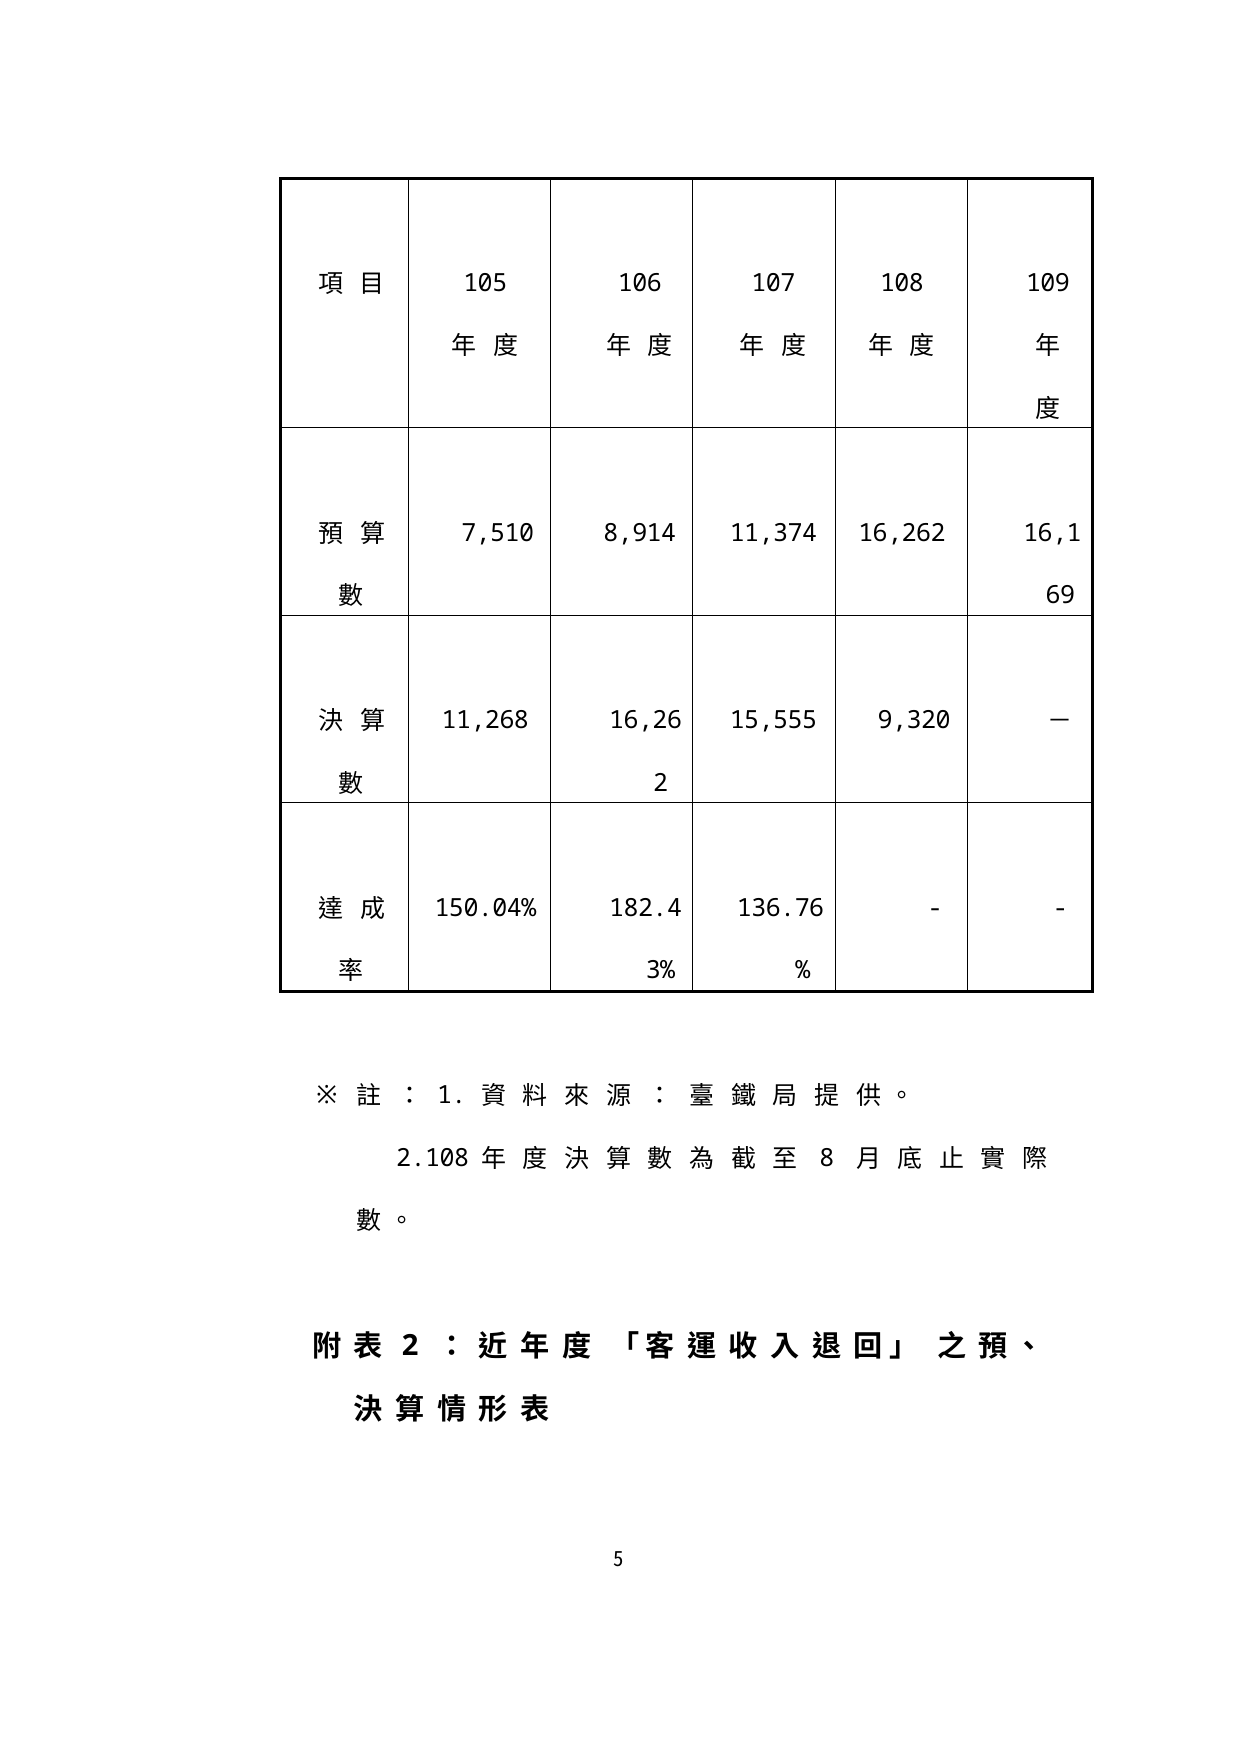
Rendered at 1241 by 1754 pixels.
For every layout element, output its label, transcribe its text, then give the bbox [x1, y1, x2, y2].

table_cell - [968, 803, 1091, 990]
table_cell 7,510 [409, 428, 550, 615]
table_cell 9,320 [836, 616, 967, 802]
table_cell 8,914 [551, 428, 692, 615]
table_header 107年度 [693, 180, 835, 427]
table_cell － [968, 616, 1091, 802]
table_cell 16,169 [968, 428, 1091, 615]
table_cell 達成率 [282, 803, 408, 990]
table_header 108年度 [836, 180, 967, 427]
table_cell 182.43% [551, 803, 692, 990]
table_header 項目 [282, 180, 408, 427]
table_cell 150.04% [409, 803, 550, 990]
table_cell 決算數 [282, 616, 408, 802]
table_header 105年度 [409, 180, 550, 427]
text 2.108年度決算數為截至8月底止實際數。 [269, 1115, 1056, 1240]
table_cell - [836, 803, 967, 990]
text 附表2：近年度「客運收入退回」之預、決算情形表 [269, 1302, 1056, 1427]
table_cell 11,374 [693, 428, 835, 615]
table_cell 11,268 [409, 616, 550, 802]
table_cell 預算數 [282, 428, 408, 615]
table_header 106年度 [551, 180, 692, 427]
table_header 109年度 [968, 180, 1091, 427]
table_cell 16,262 [836, 428, 967, 615]
table_cell 136.76% [693, 803, 835, 990]
table_cell 15,555 [693, 616, 835, 802]
table_cell 16,262 [551, 616, 692, 802]
text ※註：1.資料來源：臺鐵局提供。 [269, 1052, 1056, 1115]
